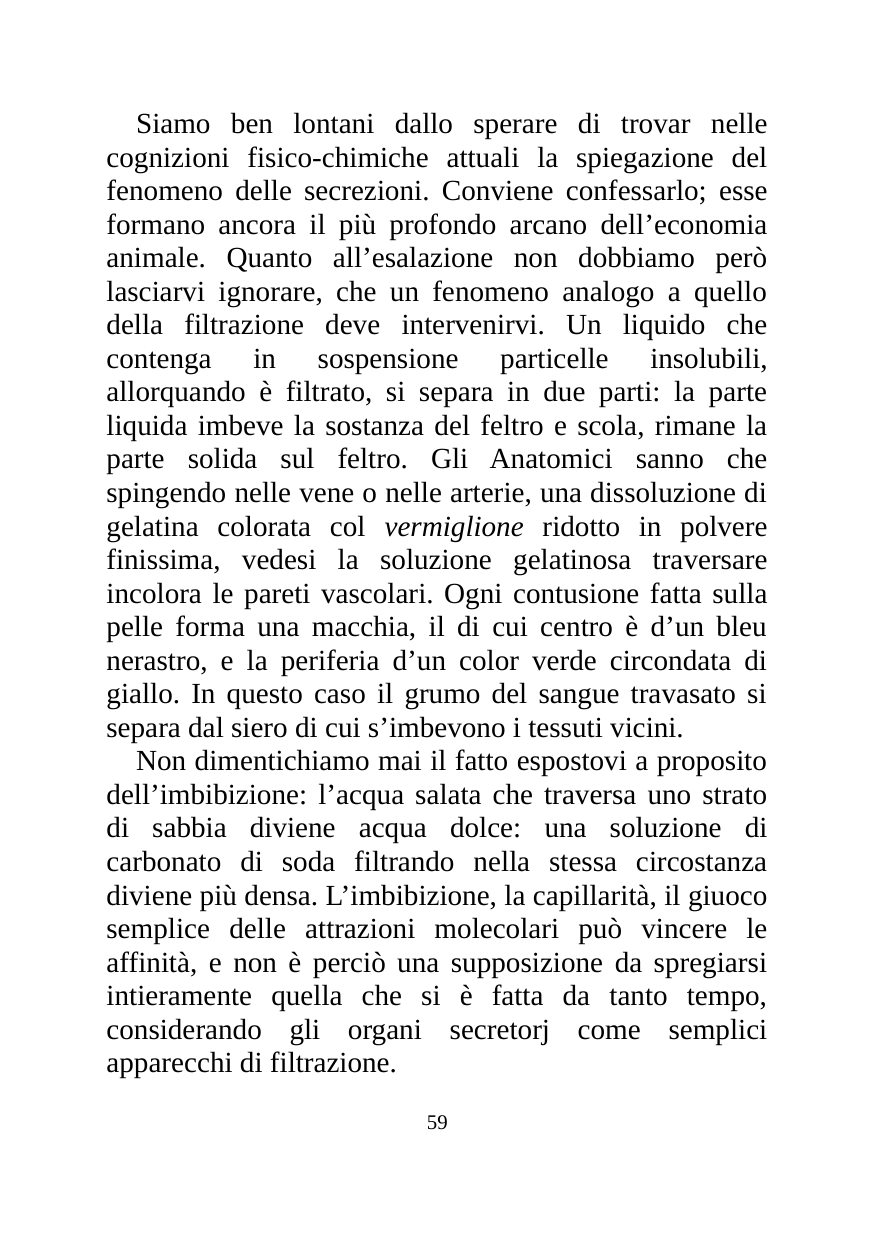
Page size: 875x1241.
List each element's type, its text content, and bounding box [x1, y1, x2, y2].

text Siamo ben lontani dallo sperare di trovar nelle cognizioni fisico-chimiche attuali la spiegazione del fenomeno delle secrezioni. Conviene confessarlo; esse formano ancora il più profondo arcano dell’economia animale. Quanto all’esalazione non dobbiamo però lasciarvi ignorare, che un fenomeno analogo a quello della filtrazione deve intervenirvi. Un liquido che contenga in sospensione particelle insolubili, allorquando è filtrato, si separa in due parti: la parte liquida imbeve la sostanza del feltro e scola, rimane la parte solida sul feltro. Gli Anatomici sanno che spingendo nelle vene o nelle arterie, una dissoluzione di gelatina colorata col vermiglione ridotto in polvere finissima, vedesi la soluzione gelatinosa traversare incolora le pareti vascolari. Ogni contusione fatta sulla pelle forma una macchia, il di cui centro è d’un bleu nerastro, e la periferia d’un color verde circondata di giallo. In questo caso il grumo del sangue travasato si separa dal siero di cui s’imbevono i tessuti vicini. [106, 106, 768, 743]
text Non dimentichiamo mai il fatto espostovi a proposito dell’imbibizione: l’acqua salata che traversa uno strato di sabbia diviene acqua dolce: una soluzione di carbonato di soda filtrando nella stessa circostanza diviene più densa. L’imbibizione, la capillarità, il giuoco semplice delle attrazioni molecolari può vincere le affinità, e non è perciò una supposizione da spregiarsi intieramente quella che si è fatta da tanto tempo, considerando gli organi secretorj come semplici apparecchi di filtrazione. [106, 743, 768, 1079]
